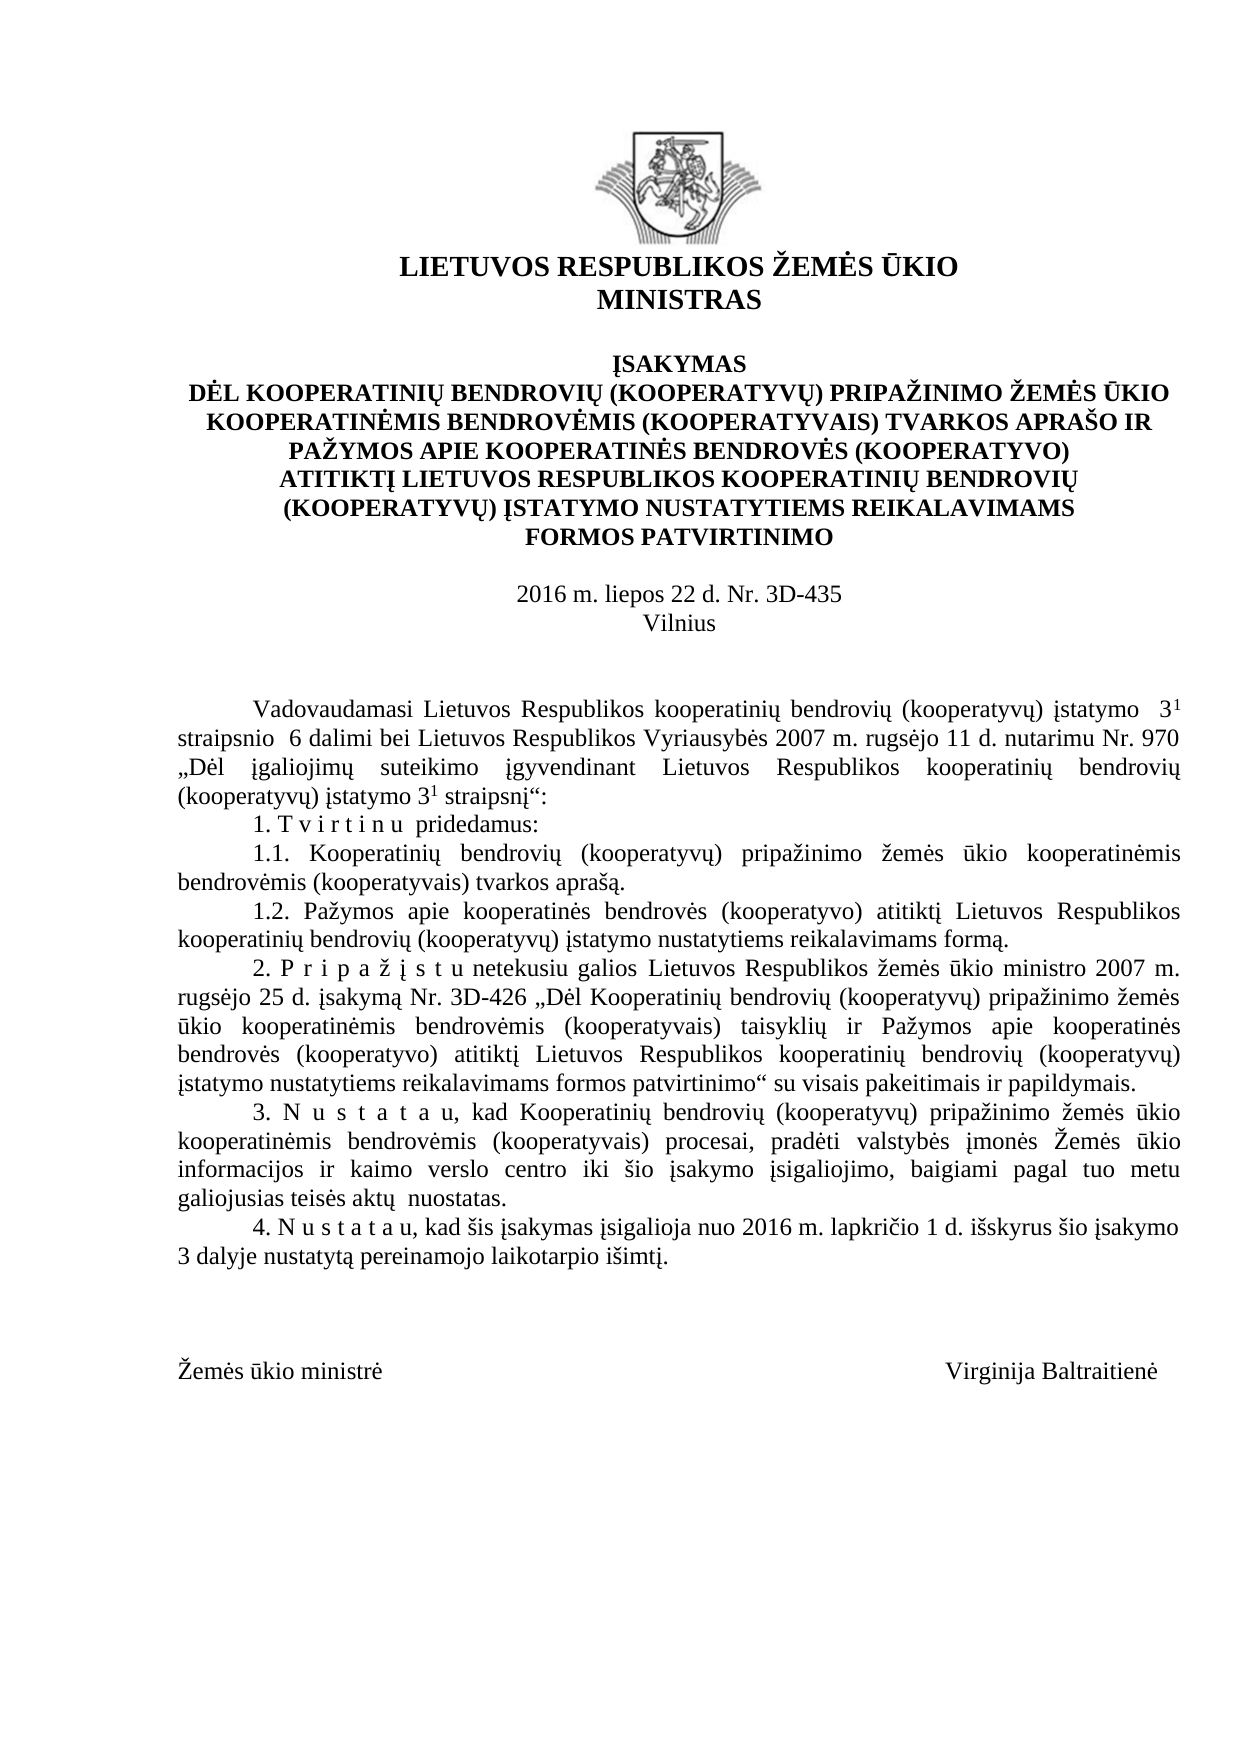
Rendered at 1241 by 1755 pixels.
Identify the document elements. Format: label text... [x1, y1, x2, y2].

text ĮSAKYMAS [177, 349, 1181, 378]
text 2. P r i p a ž į s t u netekusiu galios Lietuvos Respublikos žemės ūkio ministro 2007 m. rugsėjo 25 d. įsakymą Nr. 3D-426 „Dėl Kooperatinių bendrovių (kooperatyvų) pripažinimo žemės ūkio kooperatinėmis bendrovėmis (kooperatyvais) taisyklių ir Pažymos apie kooperatinės bendrovės (kooperatyvo) atitiktį Lietuvos Respublikos kooperatinių bendrovių (kooperatyvų) įstatymo nustatytiems reikalavimams formos patvirtinimo“ su visais pakeitimais ir papildymais. [177, 953, 1181, 1097]
text 1.1. Kooperatinių bendrovių (kooperatyvų) pripažinimo žemės ūkio kooperatinėmis bendrovėmis (kooperatyvais) tvarkos aprašą. [177, 838, 1181, 896]
text FORMOS PATVIRTINIMO [177, 522, 1181, 551]
text LIETUVOS RESPUBLIKOS ŽEMĖS ŪKIO [177, 249, 1181, 282]
text 3. N u s t a t a u, kad Kooperatinių bendrovių (kooperatyvų) pripažinimo žemės ūkio kooperatinėmis bendrovėmis (kooperatyvais) procesai, pradėti valstybės įmonės Žemės ūkio informacijos ir kaimo verslo centro iki šio įsakymo įsigaliojimo, baigiami pagal tuo metu galiojusias teisės aktų nuostatas. [177, 1097, 1181, 1212]
text MINISTRAS [177, 282, 1181, 316]
text 4. N u s t a t a u, kad šis įsakymas įsigalioja nuo 2016 m. lapkričio 1 d. išskyrus šio įsakymo 3 dalyje nustatytą pereinamojo laikotarpio išimtį. [177, 1212, 1181, 1269]
text 2016 m. liepos 22 d. Nr. 3D-435 [177, 579, 1181, 608]
text Vadovaudamasi Lietuvos Respublikos kooperatinių bendrovių (kooperatyvų) įstatymo 31 straipsnio 6 dalimi bei Lietuvos Respublikos Vyriausybės 2007 m. rugsėjo 11 d. nutarimu Nr. 970 „Dėl įgaliojimų suteikimo įgyvendinant Lietuvos Respublikos kooperatinių bendrovių (kooperatyvų) įstatymo 31 straipsnį“: [177, 694, 1181, 809]
text DĖL KOOPERATINIŲ BENDROVIŲ (KOOPERATYVŲ) PRIPAŽINIMO ŽEMĖS ŪKIO KOOPERATINĖMIS BENDROVĖMIS (KOOPERATYVAIS) TVARKOS APRAŠO IR PažymOS APIE kooperatinėS bendrovėS (kooperatyvO) [177, 378, 1181, 464]
text atitiKTĮ LIETUVOS RESPUBLIKOS KOOPERATINIŲ BENDROVIŲ [177, 464, 1181, 493]
text Vilnius [177, 608, 1181, 637]
text Žemės ūkio ministrė Virginija Baltraitienė [177, 1356, 1181, 1384]
text (KOOPERATYVŲ) įstatymo NUSTATYTIEMS reikalavimAMS [177, 493, 1181, 522]
text 1.2. Pažymos apie kooperatinės bendrovės (kooperatyvo) atitiktį Lietuvos Respublikos kooperatinių bendrovių (kooperatyvų) įstatymo nustatytiems reikalavimams formą. [177, 896, 1181, 953]
text 1. T v i r t i n u pridedamus: [177, 809, 1181, 838]
